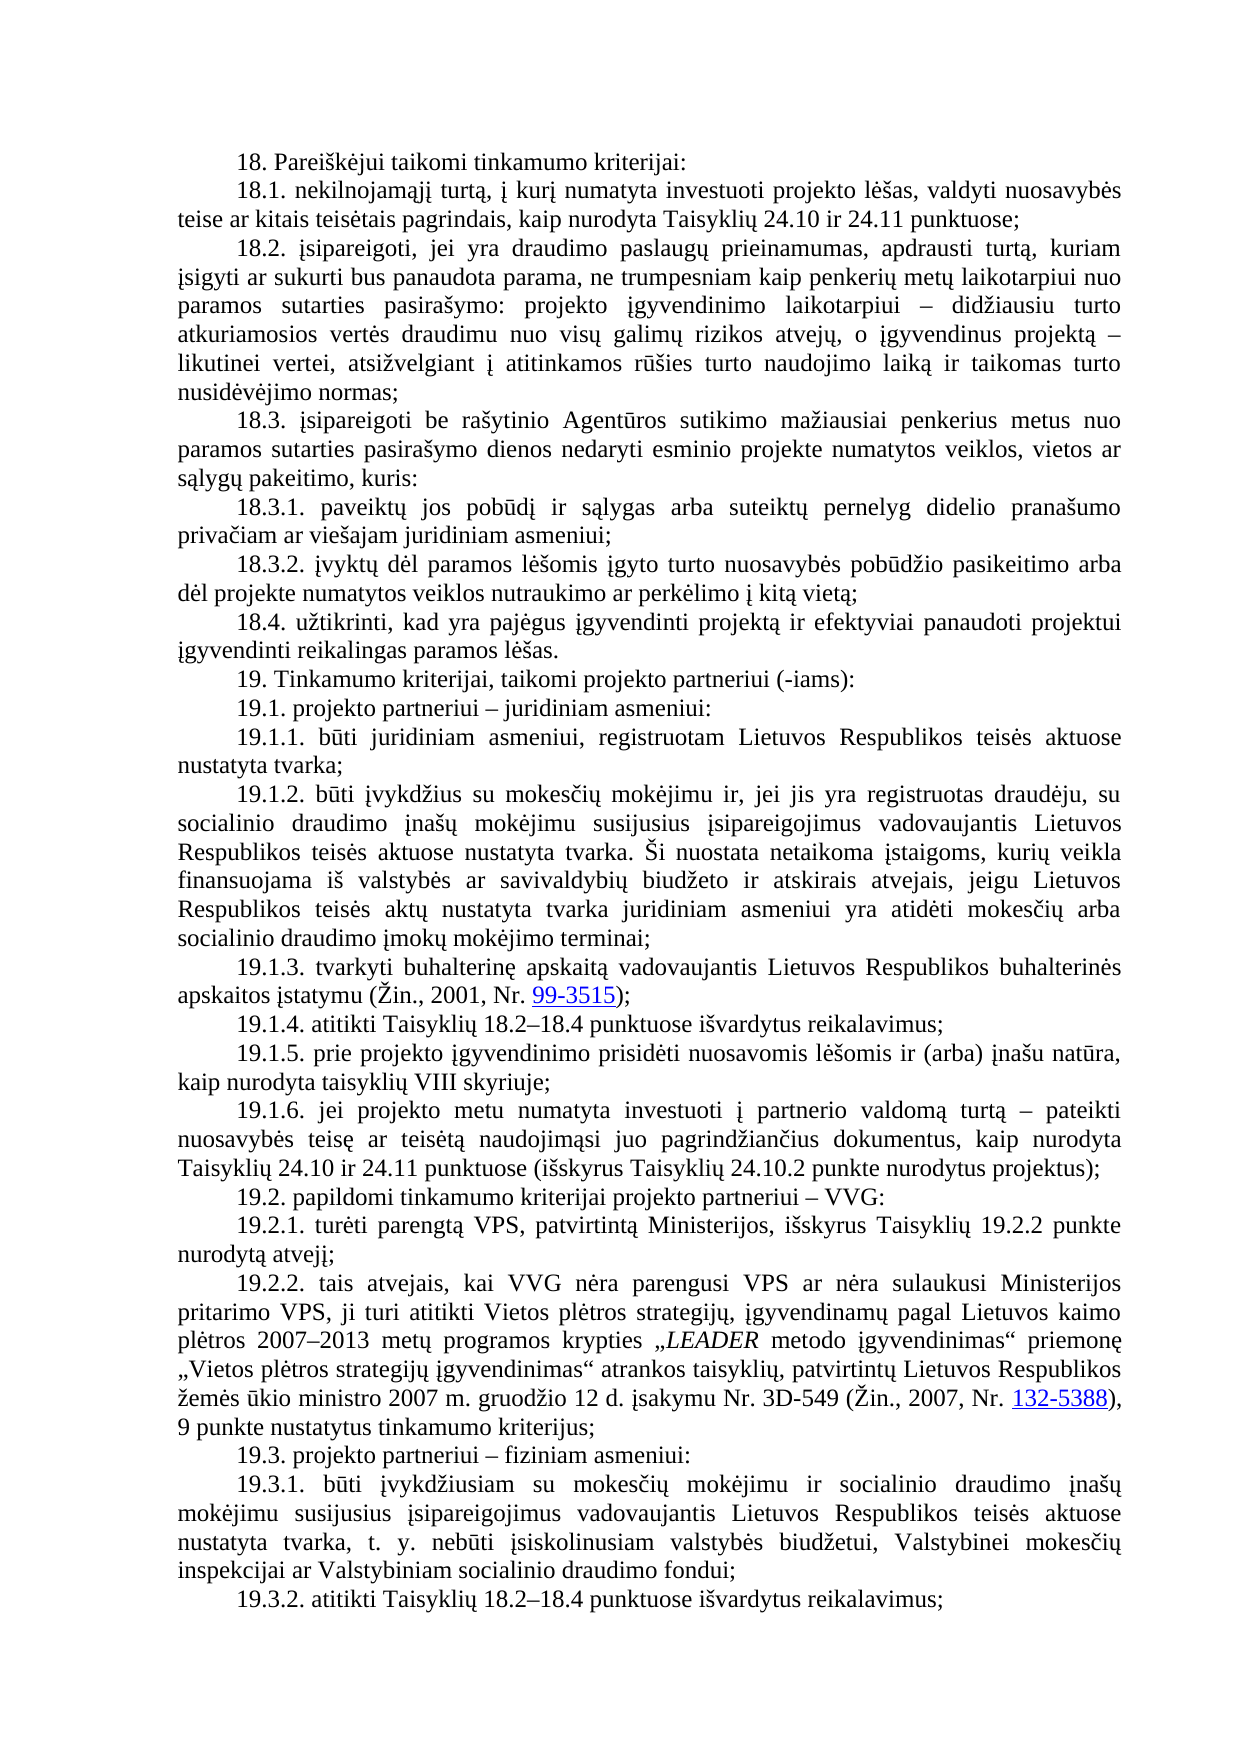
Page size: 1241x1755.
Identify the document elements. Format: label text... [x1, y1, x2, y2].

text 18.1. nekilnojamąjį turtą, į kurį numatyta investuoti projekto lėšas, valdyti nuosavybės teise ar kitais teisėtais pagrindais, kaip nurodyta Taisyklių 24.10 ir 24.11 punktuose; [177, 176, 1122, 233]
text 19.3. projekto partneriui – fiziniam asmeniui: [177, 1441, 1122, 1469]
text 18.2. įsipareigoti, jei yra draudimo paslaugų prieinamumas, apdrausti turtą, kuriam įsigyti ar sukurti bus panaudota parama, ne trumpesniam kaip penkerių metų laikotarpiui nuo paramos sutarties pasirašymo: projekto įgyvendinimo laikotarpiui – didžiausiu turto atkuriamosios vertės draudimu nuo visų galimų rizikos atvejų, o įgyvendinus projektą – likutinei vertei, atsižvelgiant į atitinkamos rūšies turto naudojimo laiką ir taikomas turto nusidėvėjimo normas; [177, 233, 1122, 406]
text 19.1.1. būti juridiniam asmeniui, registruotam Lietuvos Respublikos teisės aktuose nustatyta tvarka; [177, 722, 1122, 779]
text 19.1.2. būti įvykdžius su mokesčių mokėjimu ir, jei jis yra registruotas draudėju, su socialinio draudimo įnašų mokėjimu susijusius įsipareigojimus vadovaujantis Lietuvos Respublikos teisės aktuose nustatyta tvarka. Ši nuostata netaikoma įstaigoms, kurių veikla finansuojama iš valstybės ar savivaldybių biudžeto ir atskirais atvejais, jeigu Lietuvos Respublikos teisės aktų nustatyta tvarka juridiniam asmeniui yra atidėti mokesčių arba socialinio draudimo įmokų mokėjimo terminai; [177, 779, 1122, 952]
text 18.3.1. paveiktų jos pobūdį ir sąlygas arba suteiktų pernelyg didelio pranašumo privačiam ar viešajam juridiniam asmeniui; [177, 492, 1122, 549]
text 18.4. užtikrinti, kad yra pajėgus įgyvendinti projektą ir efektyviai panaudoti projektui įgyvendinti reikalingas paramos lėšas. [177, 607, 1122, 664]
text 19. Tinkamumo kriterijai, taikomi projekto partneriui (-iams): [177, 664, 1122, 693]
text 19.1.4. atitikti Taisyklių 18.2–18.4 punktuose išvardytus reikalavimus; [177, 1009, 1122, 1038]
text 19.1.6. jei projekto metu numatyta investuoti į partnerio valdomą turtą – pateikti nuosavybės teisę ar teisėtą naudojimąsi juo pagrindžiančius dokumentus, kaip nurodyta Taisyklių 24.10 ir 24.11 punktuose (išskyrus Taisyklių 24.10.2 punkte nurodytus projektus); [177, 1096, 1122, 1182]
text 18.3.2. įvyktų dėl paramos lėšomis įgyto turto nuosavybės pobūdžio pasikeitimo arba dėl projekte numatytos veiklos nutraukimo ar perkėlimo į kitą vietą; [177, 549, 1122, 607]
text 19.1.3. tvarkyti buhalterinę apskaitą vadovaujantis Lietuvos Respublikos buhalterinės apskaitos įstatymu (Žin., 2001, Nr. 99-3515); [177, 952, 1122, 1009]
text 19.1. projekto partneriui – juridiniam asmeniui: [177, 693, 1122, 722]
text 18.3. įsipareigoti be rašytinio Agentūros sutikimo mažiausiai penkerius metus nuo paramos sutarties pasirašymo dienos nedaryti esminio projekte numatytos veiklos, vietos ar sąlygų pakeitimo, kuris: [177, 406, 1122, 492]
text 18. Pareiškėjui taikomi tinkamumo kriterijai: [177, 147, 1122, 176]
text 19.3.1. būti įvykdžiusiam su mokesčių mokėjimu ir socialinio draudimo įnašų mokėjimu susijusius įsipareigojimus vadovaujantis Lietuvos Respublikos teisės aktuose nustatyta tvarka, t. y. nebūti įsiskolinusiam valstybės biudžetui, Valstybinei mokesčių inspekcijai ar Valstybiniam socialinio draudimo fondui; [177, 1469, 1122, 1584]
text 19.1.5. prie projekto įgyvendinimo prisidėti nuosavomis lėšomis ir (arba) įnašu natūra, kaip nurodyta taisyklių VIII skyriuje; [177, 1038, 1122, 1096]
text 19.2. papildomi tinkamumo kriterijai projekto partneriui – VVG: [177, 1182, 1122, 1211]
text 19.3.2. atitikti Taisyklių 18.2–18.4 punktuose išvardytus reikalavimus; [177, 1584, 1122, 1613]
text 19.2.2. tais atvejais, kai VVG nėra parengusi VPS ar nėra sulaukusi Ministerijos pritarimo VPS, ji turi atitikti Vietos plėtros strategijų, įgyvendinamų pagal Lietuvos kaimo plėtros 2007–2013 metų programos krypties „LEADER metodo įgyvendinimas“ priemonę „Vietos plėtros strategijų įgyvendinimas“ atrankos taisyklių, patvirtintų Lietuvos Respublikos žemės ūkio ministro 2007 m. gruodžio 12 d. įsakymu Nr. 3D-549 (Žin., 2007, Nr. 132-5388), 9 punkte nustatytus tinkamumo kriterijus; [177, 1268, 1122, 1441]
text 19.2.1. turėti parengtą VPS, patvirtintą Ministerijos, išskyrus Taisyklių 19.2.2 punkte nurodytą atvejį; [177, 1211, 1122, 1268]
